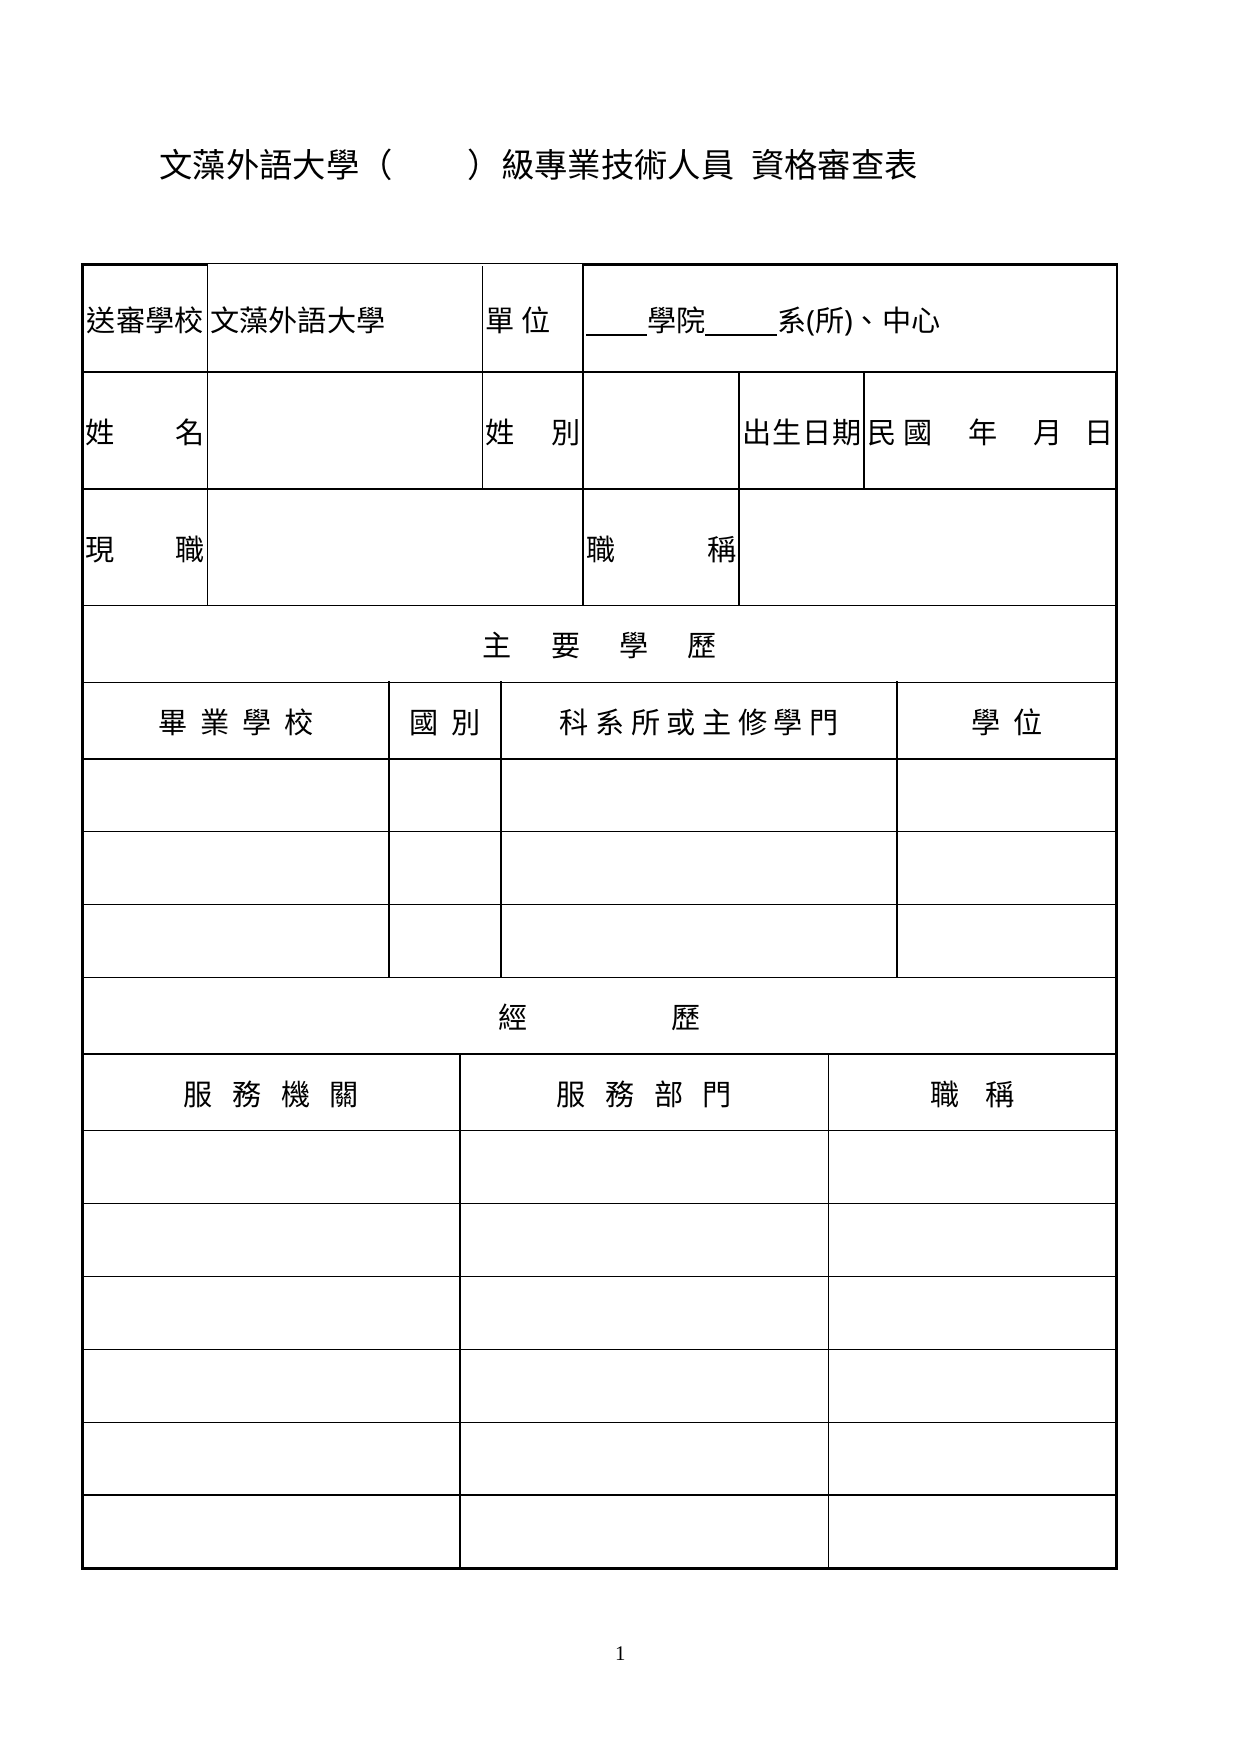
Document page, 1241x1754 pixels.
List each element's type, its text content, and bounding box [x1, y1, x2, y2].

table_cell [461, 1423, 828, 1494]
table_cell 職 稱 [829, 1055, 1115, 1130]
table_cell [84, 1423, 459, 1494]
table_cell [829, 1423, 1115, 1494]
table_cell [898, 760, 1115, 831]
table_cell [829, 1277, 1115, 1348]
table_cell [740, 490, 1115, 605]
table_cell [461, 1277, 828, 1348]
table_cell [84, 905, 388, 977]
table_cell 國 別 [390, 683, 500, 758]
table_cell 主 要 學 歷 [84, 606, 1115, 681]
table_cell [829, 1496, 1115, 1567]
table_cell [84, 832, 388, 904]
table_cell 科 系 所 或 主 修 學 門 [502, 683, 896, 758]
table_cell [84, 1496, 459, 1567]
table_cell [390, 905, 500, 977]
table_cell 姓別 [483, 373, 582, 488]
table_cell [502, 832, 896, 904]
table_cell [461, 1204, 828, 1276]
table_cell [502, 905, 896, 977]
table_cell [84, 1277, 459, 1348]
table_cell 服 務 機 關 [84, 1055, 459, 1130]
table_cell 服 務 部 門 [461, 1055, 828, 1130]
table_cell [390, 832, 500, 904]
table_cell [208, 490, 582, 605]
table_cell [829, 1131, 1115, 1203]
table_cell [461, 1350, 828, 1421]
text 文藻外語大學（ ）級專業技術人員 資格審查表 [59, 126, 1181, 201]
table_cell [84, 1350, 459, 1421]
table_cell 出生日期 [740, 373, 863, 488]
table_header 學院 系(所)、中心 [584, 266, 1116, 371]
table_cell [829, 1350, 1115, 1421]
table_cell 姓名 [84, 373, 207, 488]
table_cell 民國 年 月 日 [865, 373, 1115, 488]
table_header 單 位 [483, 264, 582, 371]
table_cell 現職 [84, 490, 207, 605]
table_cell 經 歷 [84, 978, 1115, 1053]
table_cell [898, 832, 1115, 904]
table_cell [84, 760, 388, 831]
table_cell [84, 1131, 459, 1203]
table_cell [390, 760, 500, 831]
table_cell [898, 905, 1115, 977]
table_cell 畢 業 學 校 [84, 683, 388, 758]
table_cell 學 位 [898, 683, 1115, 758]
table_cell [208, 373, 482, 488]
table_cell [502, 760, 896, 831]
table_cell [461, 1496, 828, 1567]
table_header 文藻外語大學 [208, 264, 483, 371]
table_cell [461, 1131, 828, 1203]
table_cell [84, 1204, 459, 1276]
table_cell 職稱 [584, 490, 738, 605]
table_cell [829, 1204, 1115, 1276]
table_cell [584, 373, 738, 488]
table_header 送審學校 [84, 266, 207, 371]
